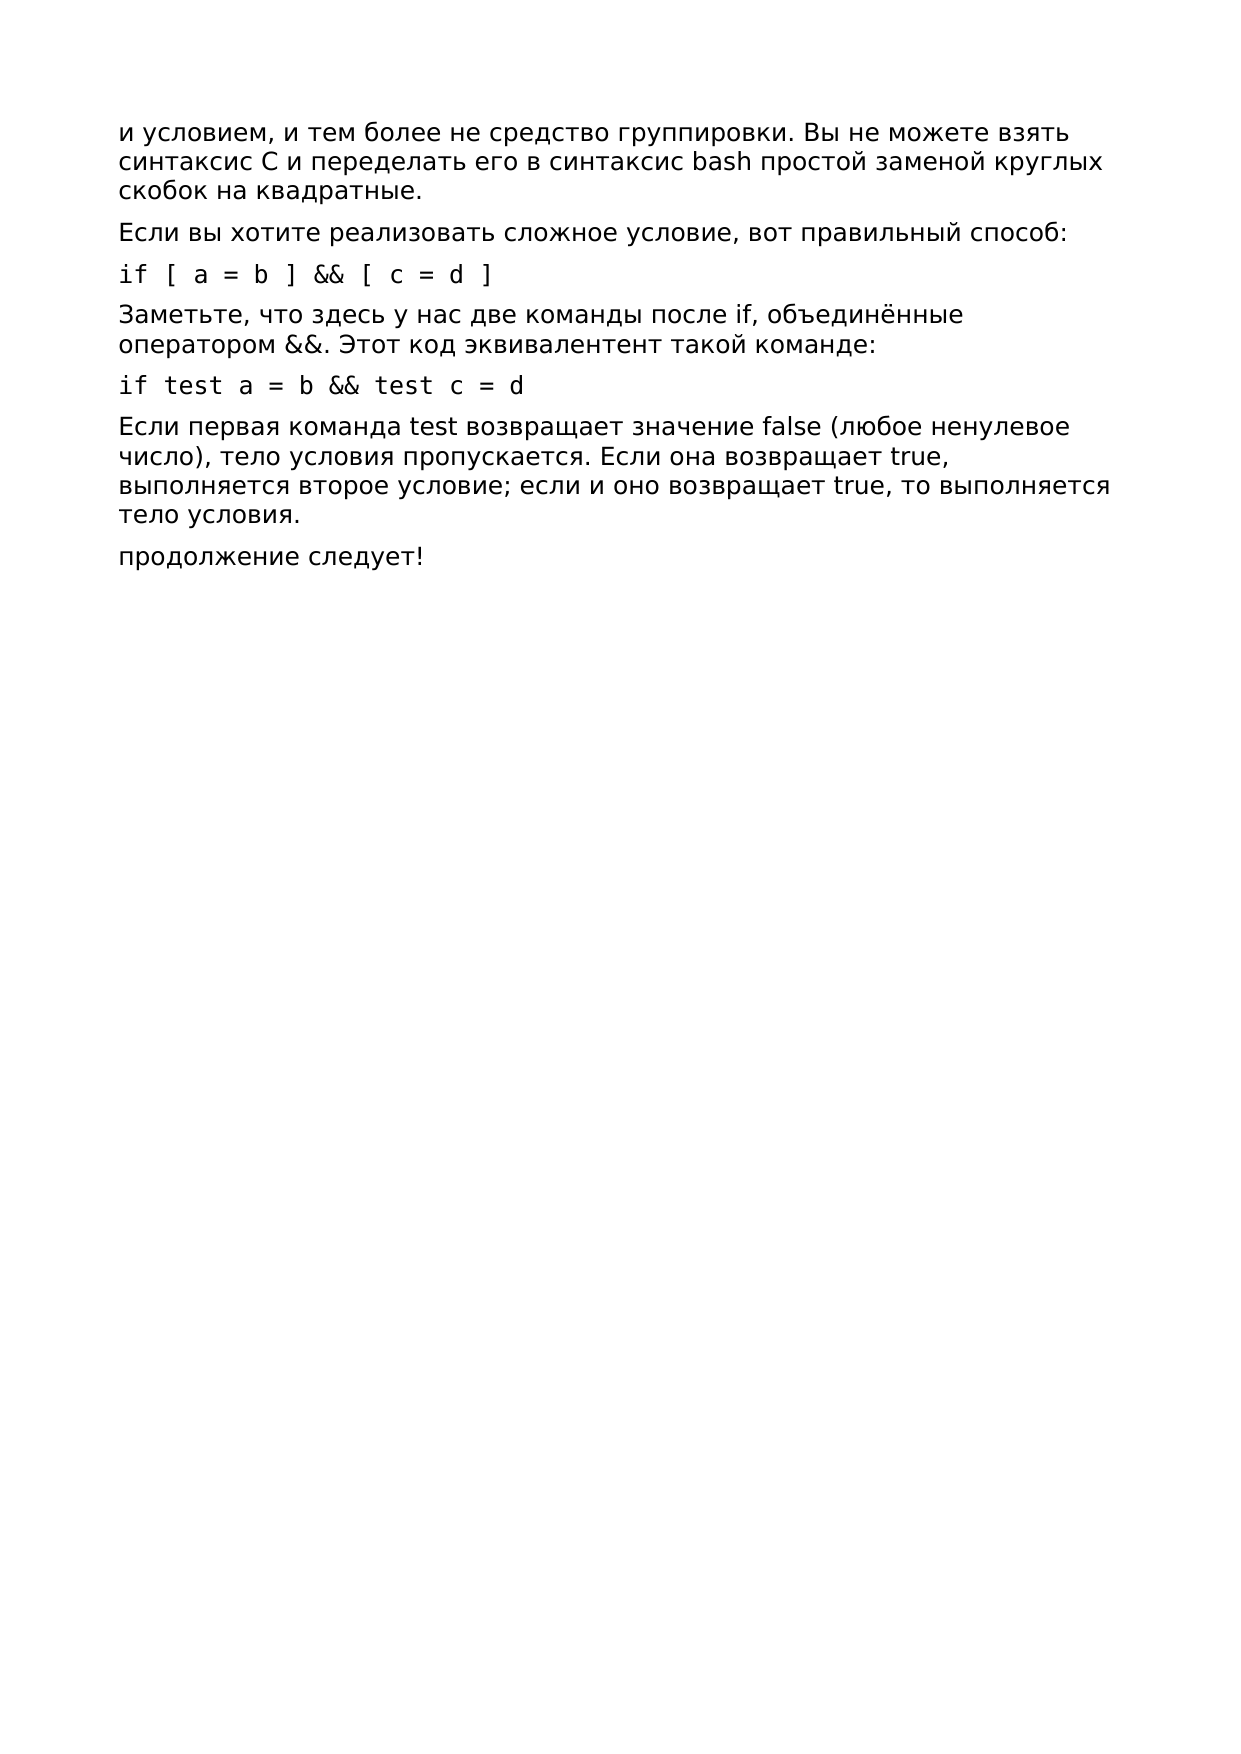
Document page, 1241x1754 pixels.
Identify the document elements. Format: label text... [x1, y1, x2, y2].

text Заметьте, что здесь у нас две команды после if, объединённые оператором &&. Этот код эквивалентент такой команде: [118, 301, 1122, 359]
text Если первая команда test возвращает значение false (любое ненулевое число), тело условия пропускается. Если она возвращает true, выполняется второе условие; если и оно возвращает true, то выполняется тело условия. [118, 412, 1122, 529]
text if test a = b && test c = d [118, 372, 1122, 401]
text if [ a = b ] && [ c = d ] [118, 260, 1122, 289]
text и условием, и тем более не средство группировки. Вы не можете взять синтаксис C и переделать его в синтаксис bash простой заменой круглых скобок на квадратные. [118, 118, 1122, 206]
text Если вы хотите реализовать сложное условие, вот правильный способ: [118, 218, 1122, 247]
text продолжение следует! [118, 542, 1122, 571]
